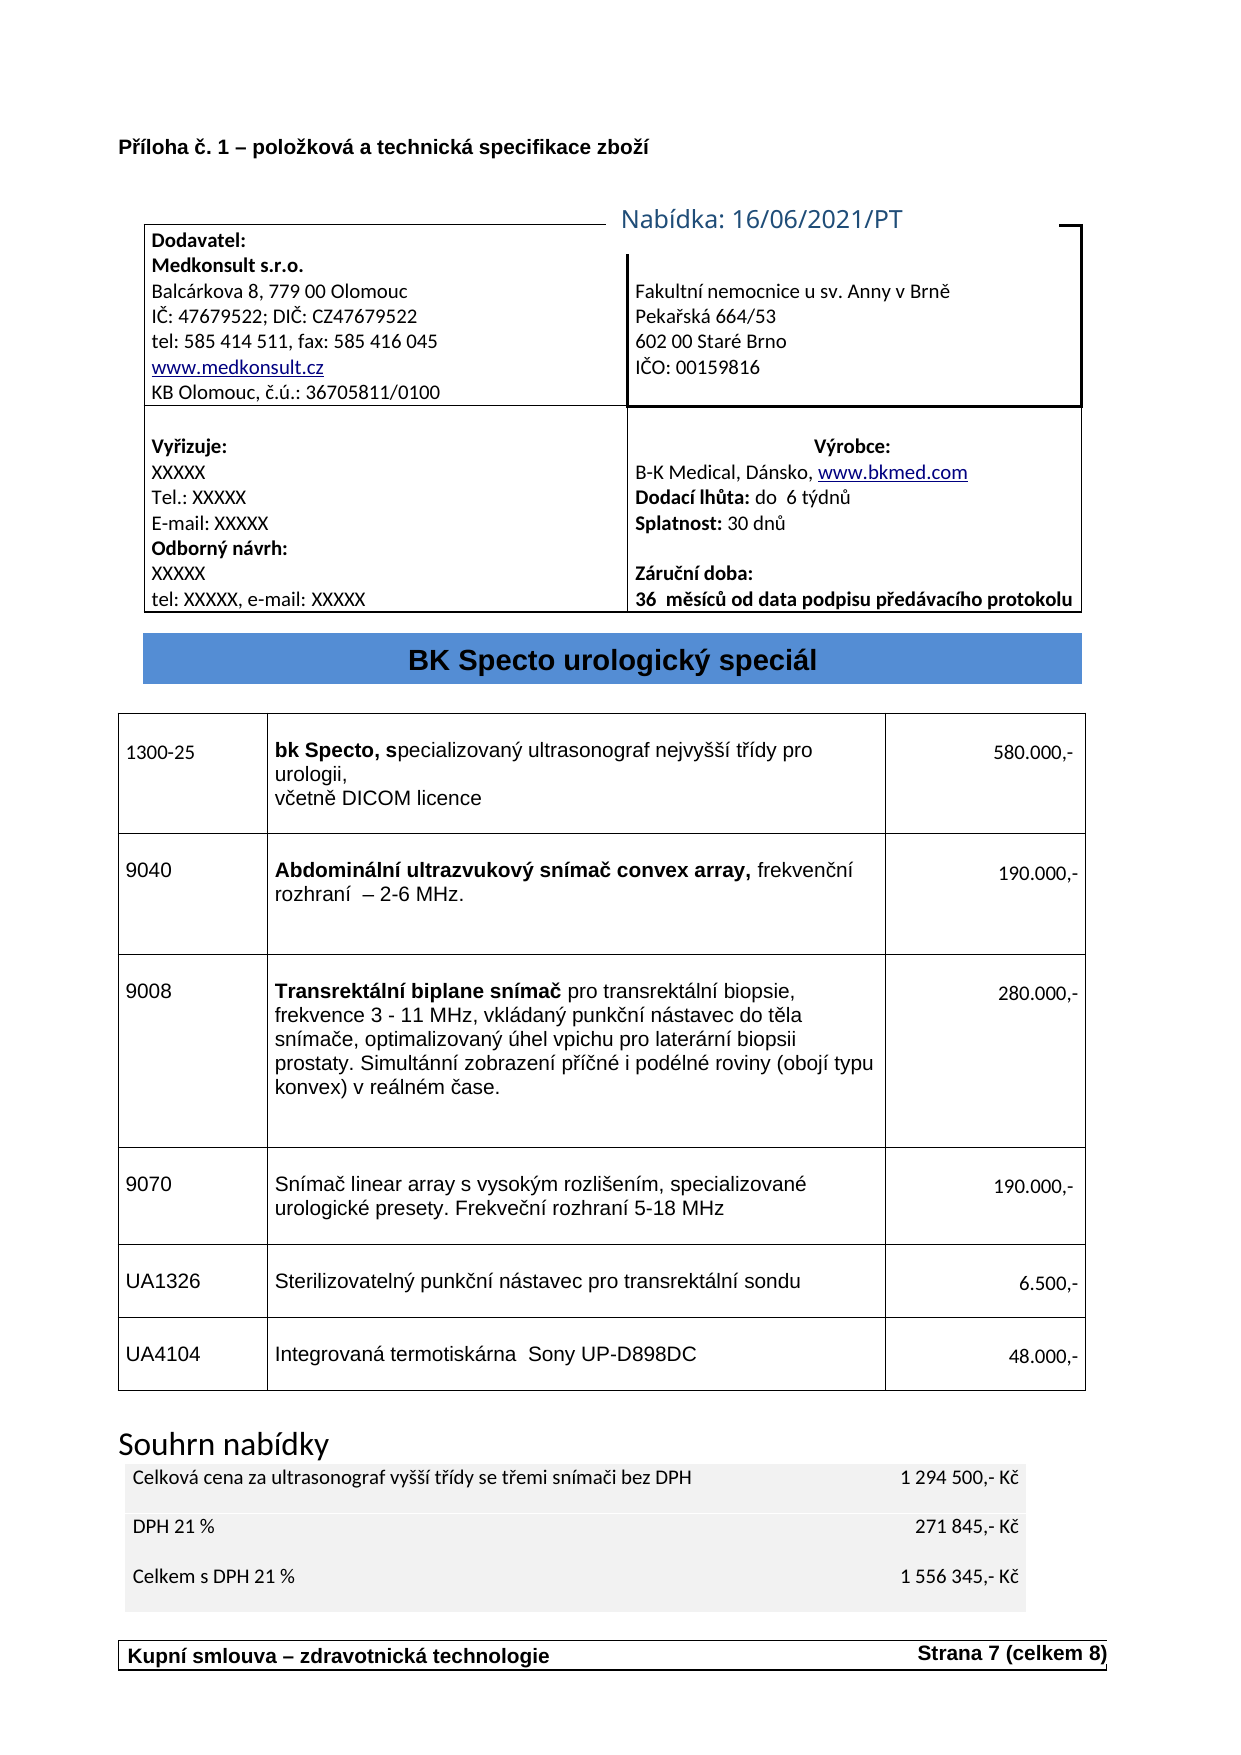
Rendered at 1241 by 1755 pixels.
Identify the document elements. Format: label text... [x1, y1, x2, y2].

text Příloha č. 1 – položková a technická specifikace zboží [118, 135, 1107, 159]
table_cell 9040 [119, 834, 267, 954]
table_cell 1 556 345,- Kč [834, 1563, 1026, 1612]
table_cell 271 845,- Kč [834, 1514, 1026, 1563]
table_header BK Specto urologický speciál [143, 633, 1082, 684]
table_cell 280.000,- [886, 955, 1085, 1147]
table_cell Celkem s DPH 21 % [125, 1563, 834, 1612]
table_cell UA1326 [119, 1245, 267, 1317]
table_cell DPH 21 % [125, 1514, 834, 1563]
table_cell Sterilizovatelný punkční nástavec pro transrektální sondu [268, 1245, 885, 1317]
table_header Dodavatel: Medkonsult s.r.o. Balcárkova 8, 779 00 Olomouc IČ: 47679522; DIČ: CZ47679522 tel: 585 414 511, fax: 585 416 045 www.medkonsult.cz KB Olomouc, č.ú.: 36705811/0100 [145, 225, 626, 405]
table_cell 190.000,- [886, 1148, 1085, 1244]
table_cell Snímač linear array s vysokým rozlišením, specializované urologické presety. Frekveční rozhraní 5-18 MHz [268, 1148, 885, 1244]
table_cell 9070 [119, 1148, 267, 1244]
table_cell Integrovaná termotiskárna Sony UP-D898DC [268, 1318, 885, 1389]
table_header Celková cena za ultrasonograf vyšší třídy se třemi snímači bez DPH [125, 1464, 834, 1513]
table_cell Transrektální biplane snímač pro transrektální biopsie, frekvence 3 - 11 MHz, vkládaný punkční nástavec do těla snímače, optimalizovaný úhel vpichu pro laterární biopsii prostaty. Simultánní zobrazení příčné i podélné roviny (obojí typu konvex) v reálném čase. [268, 955, 885, 1147]
table_header Nabídka pro: Fakultní nemocnice u sv. Anny v Brně Pekařská 664/53 602 00 Staré Brno IČO: 00159816 [629, 227, 1080, 405]
table_header 580.000,- [886, 714, 1085, 833]
text Souhrn nabídky [118, 1423, 1107, 1464]
subtitle Nabídka: 16/06/2021/PT [621, 202, 1044, 236]
table_header 1 294 500,- Kč [834, 1464, 1026, 1513]
table_cell Vyřizuje: XXXXX Tel.: XXXXX E-mail: XXXXX Odborný návrh: XXXXX tel: XXXXX, e-mail: XXXXX [145, 406, 627, 611]
table_cell UA4104 [119, 1318, 267, 1389]
table_header 1300-25 [119, 714, 267, 833]
table_cell 48.000,- [886, 1318, 1085, 1389]
table_header bk Specto, specializovaný ultrasonograf nejvyšší třídy pro urologii, včetně DICOM licence [268, 714, 885, 833]
table_cell 6.500,- [886, 1245, 1085, 1317]
table_cell 9008 [119, 955, 267, 1147]
table_cell 190.000,- [886, 834, 1085, 954]
table_cell Abdominální ultrazvukový snímač convex array, frekvenční rozhraní – 2-6 MHz. [268, 834, 885, 954]
table_cell Výrobce: B-K Medical, Dánsko, www.bkmed.com Dodací lhůta: do 6 týdnů Splatnost: 30 dnů Záruční doba: 36 měsíců od data podpisu předávacího protokolu [628, 408, 1081, 611]
